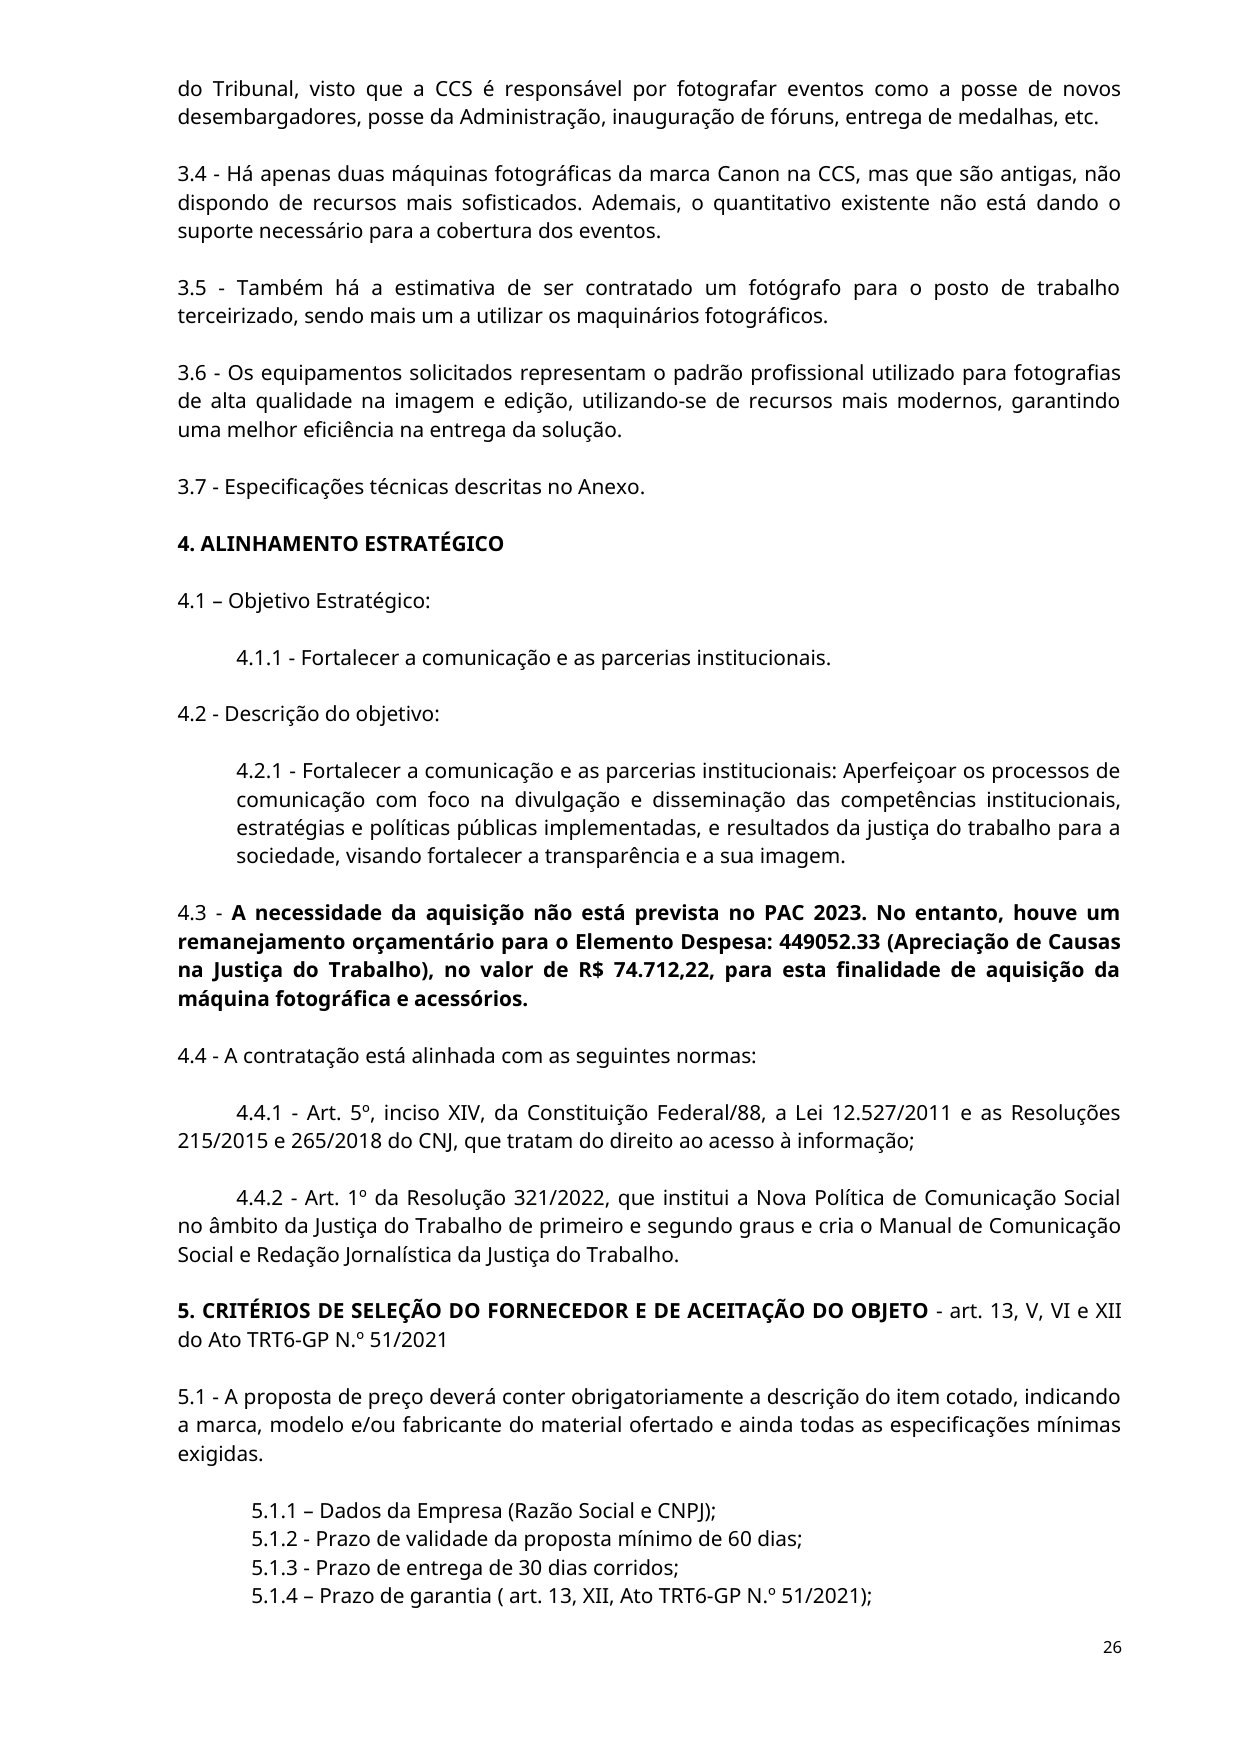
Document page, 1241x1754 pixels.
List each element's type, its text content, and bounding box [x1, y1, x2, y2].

text 5.1.3 - Prazo de entrega de 30 dias corridos; [251, 1553, 1118, 1581]
text do Tribunal, visto que a CCS é responsável por fotografar eventos como a posse de novos desembargadores, posse da Administração, inauguração de fóruns, entrega de medalhas, etc. [177, 74, 1122, 131]
text 5. CRITÉRIOS DE SELEÇÃO DO FORNECEDOR E DE ACEITAÇÃO DO OBJETO - art. 13, V, VI e XII do Ato TRT6-GP N.º 51/2021 [177, 1297, 1122, 1353]
text 4.4.2 - Art. 1º da Resolução 321/2022, que institui a Nova Política de Comunicação Social no âmbito da Justiça do Trabalho de primeiro e segundo graus e cria o Manual de Comunicação Social e Redação Jornalística da Justiça do Trabalho. [177, 1183, 1122, 1268]
text 3.5 - Também há a estimativa de ser contratado um fotógrafo para o posto de trabalho terceirizado, sendo mais um a utilizar os maquinários fotográficos. [177, 273, 1122, 330]
text 4.3 - A necessidade da aquisição não está prevista no PAC 2023. No entanto, houve um remanejamento orçamentário para o Elemento Despesa: 449052.33 (Apreciação de Causas na Justiça do Trabalho), no valor de R$ 74.712,22, para esta finalidade de aquisição da máquina fotográfica e acessórios. [177, 898, 1122, 1012]
text 4.4 - A contratação está alinhada com as seguintes normas: [177, 1041, 1122, 1069]
text 3.6 - Os equipamentos solicitados representam o padrão profissional utilizado para fotografias de alta qualidade na imagem e edição, utilizando-se de recursos mais modernos, garantindo uma melhor eficiência na entrega da solução. [177, 358, 1122, 443]
text 4.2.1 - Fortalecer a comunicação e as parcerias institucionais: Aperfeiçoar os processos de comunicação com foco na divulgação e disseminação das competências institucionais, estratégias e políticas públicas implementadas, e resultados da justiça do trabalho para a sociedade, visando fortalecer a transparência e a sua imagem. [236, 756, 1122, 870]
text 4.1 – Objetivo Estratégico: [177, 586, 1122, 614]
text 4. ALINHAMENTO ESTRATÉGICO [177, 529, 1122, 557]
text 3.7 - Especificações técnicas descritas no Anexo. [177, 472, 1122, 500]
text 5.1.1 – Dados da Empresa (Razão Social e CNPJ); [251, 1496, 1118, 1524]
text 4.1.1 - Fortalecer a comunicação e as parcerias institucionais. [236, 643, 1122, 671]
text 4.4.1 - Art. 5º, inciso XIV, da Constituição Federal/88, a Lei 12.527/2011 e as Resoluções 215/2015 e 265/2018 do CNJ, que tratam do direito ao acesso à informação; [177, 1098, 1122, 1154]
text 3.4 - Há apenas duas máquinas fotográficas da marca Canon na CCS, mas que são antigas, não dispondo de recursos mais sofisticados. Ademais, o quantitativo existente não está dando o suporte necessário para a cobertura dos eventos. [177, 159, 1122, 244]
text 5.1 - A proposta de preço deverá conter obrigatoriamente a descrição do item cotado, indicando a marca, modelo e/ou fabricante do material ofertado e ainda todas as especificações mínimas exigidas. [177, 1382, 1122, 1467]
text 4.2 - Descrição do objetivo: [177, 699, 1122, 728]
text 5.1.2 - Prazo de validade da proposta mínimo de 60 dias; [251, 1524, 1118, 1553]
text 5.1.4 – Prazo de garantia ( art. 13, XII, Ato TRT6-GP N.º 51/2021); [251, 1581, 1118, 1609]
